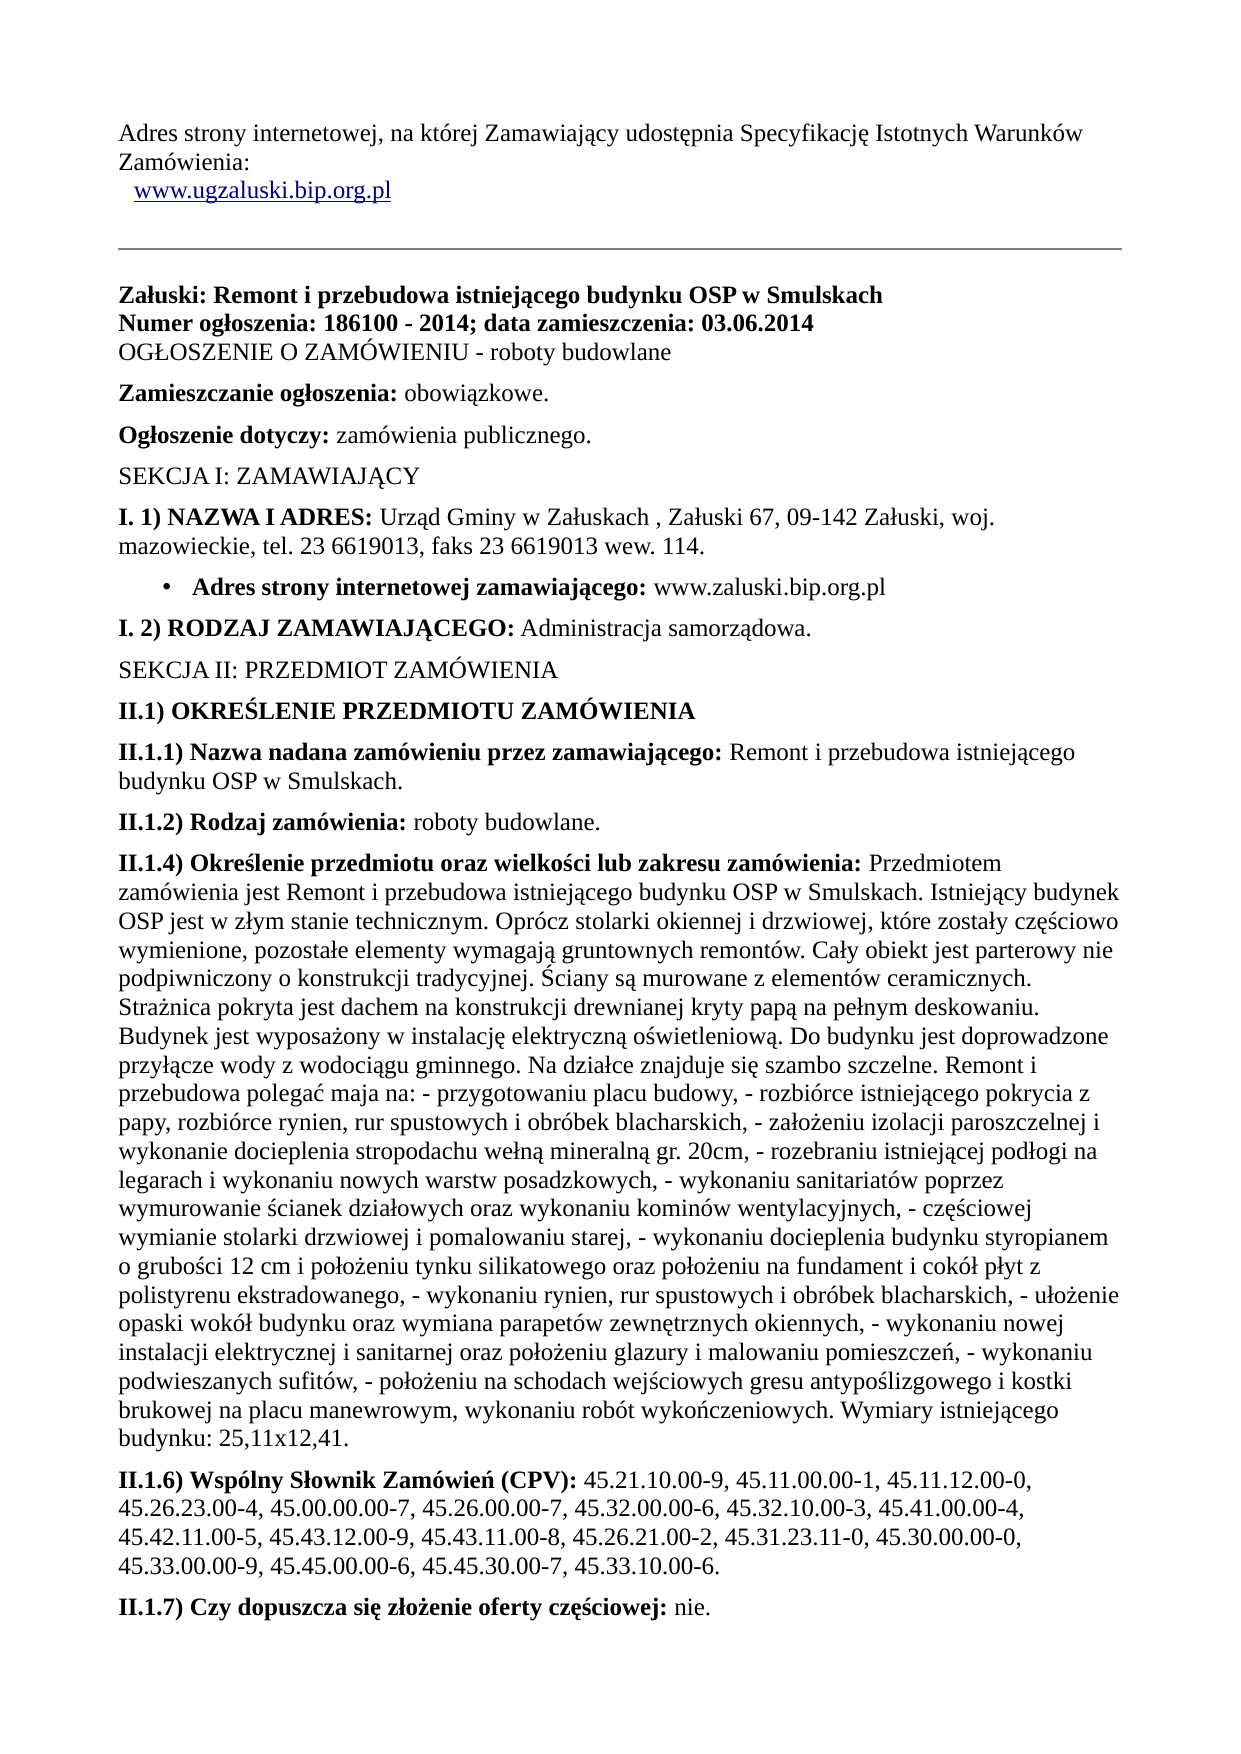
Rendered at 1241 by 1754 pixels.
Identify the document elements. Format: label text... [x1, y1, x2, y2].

text I. 2) RODZAJ ZAMAWIAJĄCEGO: Administracja samorządowa. [118, 613, 1122, 642]
text II.1.6) Wspólny Słownik Zamówień (CPV): 45.21.10.00-9, 45.11.00.00-1, 45.11.12.00-0, 45.26.23.00-4, 45.00.00.00-7, 45.26.00.00-7, 45.32.00.00-6, 45.32.10.00-3, 45.41.00.00-4, 45.42.11.00-5, 45.43.12.00-9, 45.43.11.00-8, 45.26.21.00-2, 45.31.23.11-0, 45.30.00.00-0, 45.33.00.00-9, 45.45.00.00-6, 45.45.30.00-7, 45.33.10.00-6. [118, 1465, 1122, 1580]
text SEKCJA II: PRZEDMIOT ZAMÓWIENIA [118, 655, 1122, 683]
text Załuski: Remont i przebudowa istniejącego budynku OSP w Smulskach Numer ogłoszenia: 186100 - 2014; data zamieszczenia: 03.06.2014 OGŁOSZENIE O ZAMÓWIENIU - roboty budowlane [118, 280, 1122, 366]
list Adres strony internetowej zamawiającego: www.zaluski.bip.org.pl [162, 572, 1122, 601]
text I. 1) NAZWA I ADRES: Urząd Gminy w Załuskach , Załuski 67, 09-142 Załuski, woj. mazowieckie, tel. 23 6619013, faks 23 6619013 wew. 114. [118, 502, 1122, 560]
text Zamieszczanie ogłoszenia: obowiązkowe. [118, 378, 1122, 407]
text SEKCJA I: ZAMAWIAJĄCY [118, 461, 1122, 490]
text II.1.2) Rodzaj zamówienia: roboty budowlane. [118, 807, 1122, 836]
text II.1.4) Określenie przedmiotu oraz wielkości lub zakresu zamówienia: Przedmiotem zamówienia jest Remont i przebudowa istniejącego budynku OSP w Smulskach. Istniejący budynek OSP jest w złym stanie technicznym. Oprócz stolarki okiennej i drzwiowej, które zostały częściowo wymienione, pozostałe elementy wymagają gruntownych remontów. Cały obiekt jest parterowy nie podpiwniczony o konstrukcji tradycyjnej. Ściany są murowane z elementów ceramicznych. Strażnica pokryta jest dachem na konstrukcji drewnianej kryty papą na pełnym deskowaniu. Budynek jest wyposażony w instalację elektryczną oświetleniową. Do budynku jest doprowadzone przyłącze wody z wodociągu gminnego. Na działce znajduje się szambo szczelne. Remont i przebudowa polegać maja na: - przygotowaniu placu budowy, - rozbiórce istniejącego pokrycia z papy, rozbiórce rynien, rur spustowych i obróbek blacharskich, - założeniu izolacji paroszczelnej i wykonanie docieplenia stropodachu wełną mineralną gr. 20cm, - rozebraniu istniejącej podłogi na legarach i wykonaniu nowych warstw posadzkowych, - wykonaniu sanitariatów poprzez wymurowanie ścianek działowych oraz wykonaniu kominów wentylacyjnych, - częściowej wymianie stolarki drzwiowej i pomalowaniu starej, - wykonaniu docieplenia budynku styropianem o grubości 12 cm i położeniu tynku silikatowego oraz położeniu na fundament i cokół płyt z polistyrenu ekstradowanego, - wykonaniu rynien, rur spustowych i obróbek blacharskich, - ułożenie opaski wokół budynku oraz wymiana parapetów zewnętrznych okiennych, - wykonaniu nowej instalacji elektrycznej i sanitarnej oraz położeniu glazury i malowaniu pomieszczeń, - wykonaniu podwieszanych sufitów, - położeniu na schodach wejściowych gresu antypoślizgowego i kostki brukowej na placu manewrowym, wykonaniu robót wykończeniowych. Wymiary istniejącego budynku: 25,11x12,41. [118, 848, 1122, 1452]
text Adres strony internetowej, na której Zamawiający udostępnia Specyfikację Istotnych Warunków Zamówienia: [118, 118, 1122, 176]
text www.ugzaluski.bip.org.pl [134, 176, 1122, 204]
text Ogłoszenie dotyczy: zamówienia publicznego. [118, 420, 1122, 448]
text II.1.7) Czy dopuszcza się złożenie oferty częściowej: nie. [118, 1592, 1122, 1621]
text II.1) OKREŚLENIE PRZEDMIOTU ZAMÓWIENIA [118, 696, 1122, 725]
text II.1.1) Nazwa nadana zamówieniu przez zamawiającego: Remont i przebudowa istniejącego budynku OSP w Smulskach. [118, 737, 1122, 795]
